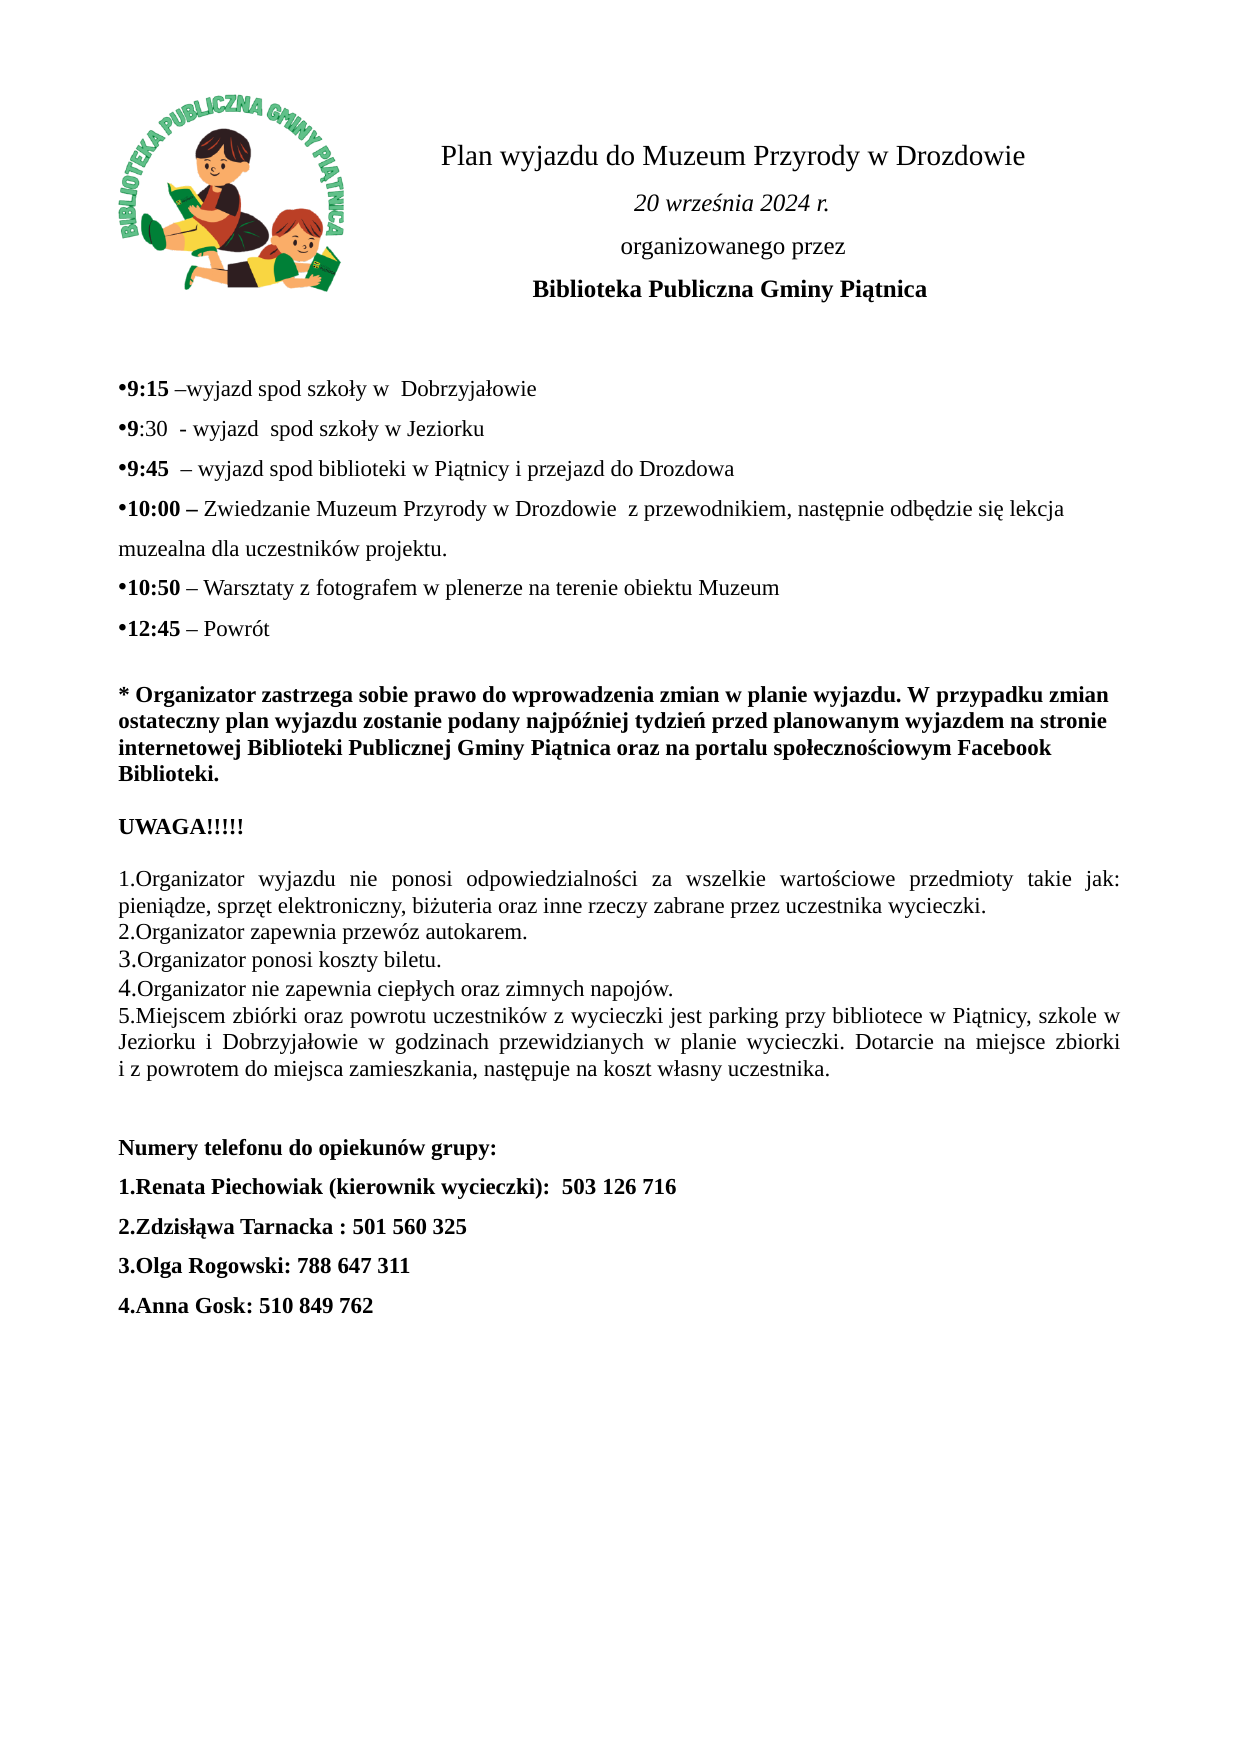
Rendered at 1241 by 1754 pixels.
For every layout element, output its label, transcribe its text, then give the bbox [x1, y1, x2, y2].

list 12:45 – Powrót [118, 614, 1122, 641]
text [135, 188, 182, 217]
text [133, 138, 202, 171]
list 10:00 – Zwiedzanie Muzeum Przyrody w Drozdowie z przewodnikiem, następnie odbędzie się lekcja muzealna dla uczestników projektu. [118, 495, 1122, 561]
text [237, 188, 339, 217]
list Organizator zapewnia przewóz autokarem. [118, 918, 1122, 944]
list Organizator nie zapewnia ciepłych oraz zimnych napojów. [118, 973, 1122, 1002]
text * Organizator zastrzega sobie prawo do wprowadzenia zmian w planie wyjazdu. W przypadku zmian ostateczny plan wyjazdu zostanie podany najpóźniej tydzień przed planowanym wyjazdem na stronie internetowej Biblioteki Publicznej Gminy Piątnica oraz na portalu społecznościowym Facebook Biblioteki. [118, 681, 1122, 786]
list Organizator wyjazdu nie ponosi odpowiedzialności za wszelkie wartościowe przedmioty takie jak: pieniądze, sprzęt elektroniczny, biżuteria oraz inne rzeczy zabrane przez uczestnika wycieczki. [118, 866, 1122, 918]
list 9:30 - wyjazd spod szkoły w Jeziorku [118, 415, 1122, 442]
list Anna Gosk: 510 849 762 [118, 1292, 1122, 1318]
list Zdzisłąwa Tarnacka : 501 560 325 [118, 1213, 1122, 1239]
text [118, 231, 209, 260]
text Numery telefonu do opiekunów grupy: [118, 1134, 1122, 1160]
list 9:45 – wyjazd spod biblioteki w Piątnicy i przejazd do Drozdowa [118, 455, 1122, 482]
text 20 września 2024 r. [342, 188, 1122, 217]
list Renata Piechowiak (kierownik wycieczki): 503 126 716 [118, 1173, 1122, 1200]
text [218, 231, 272, 260]
list 10:50 – Warsztaty z fotografem w plenerze na terenie obiektu Muzeum [118, 574, 1122, 601]
text Plan wyjazdu do Muzeum Przyrody w Drozdowie [247, 138, 1122, 171]
text UWAGA!!!!! [118, 813, 1122, 839]
list Miejscem zbiórki oraz powrotu uczestników z wycieczki jest parking przy bibliotece w Piątnicy, szkole w Jeziorku i Dobrzyjałowie w godzinach przewidzianych w planie wycieczki. Dotarcie na miejsce zbiorki i z powrotem do miejsca zamieszkania, następuje na koszt własny uczestnika. [118, 1002, 1122, 1081]
list 9:15 –wyjazd spod szkoły w Dobrzyjałowie [118, 375, 1122, 402]
list Organizator ponosi koszty biletu. [118, 944, 1122, 973]
list Olga Rogowski: 788 647 311 [118, 1252, 1122, 1279]
text organizowanego przez [317, 231, 1122, 260]
text Biblioteka Publiczna Gminy Piątnica [118, 274, 1122, 303]
